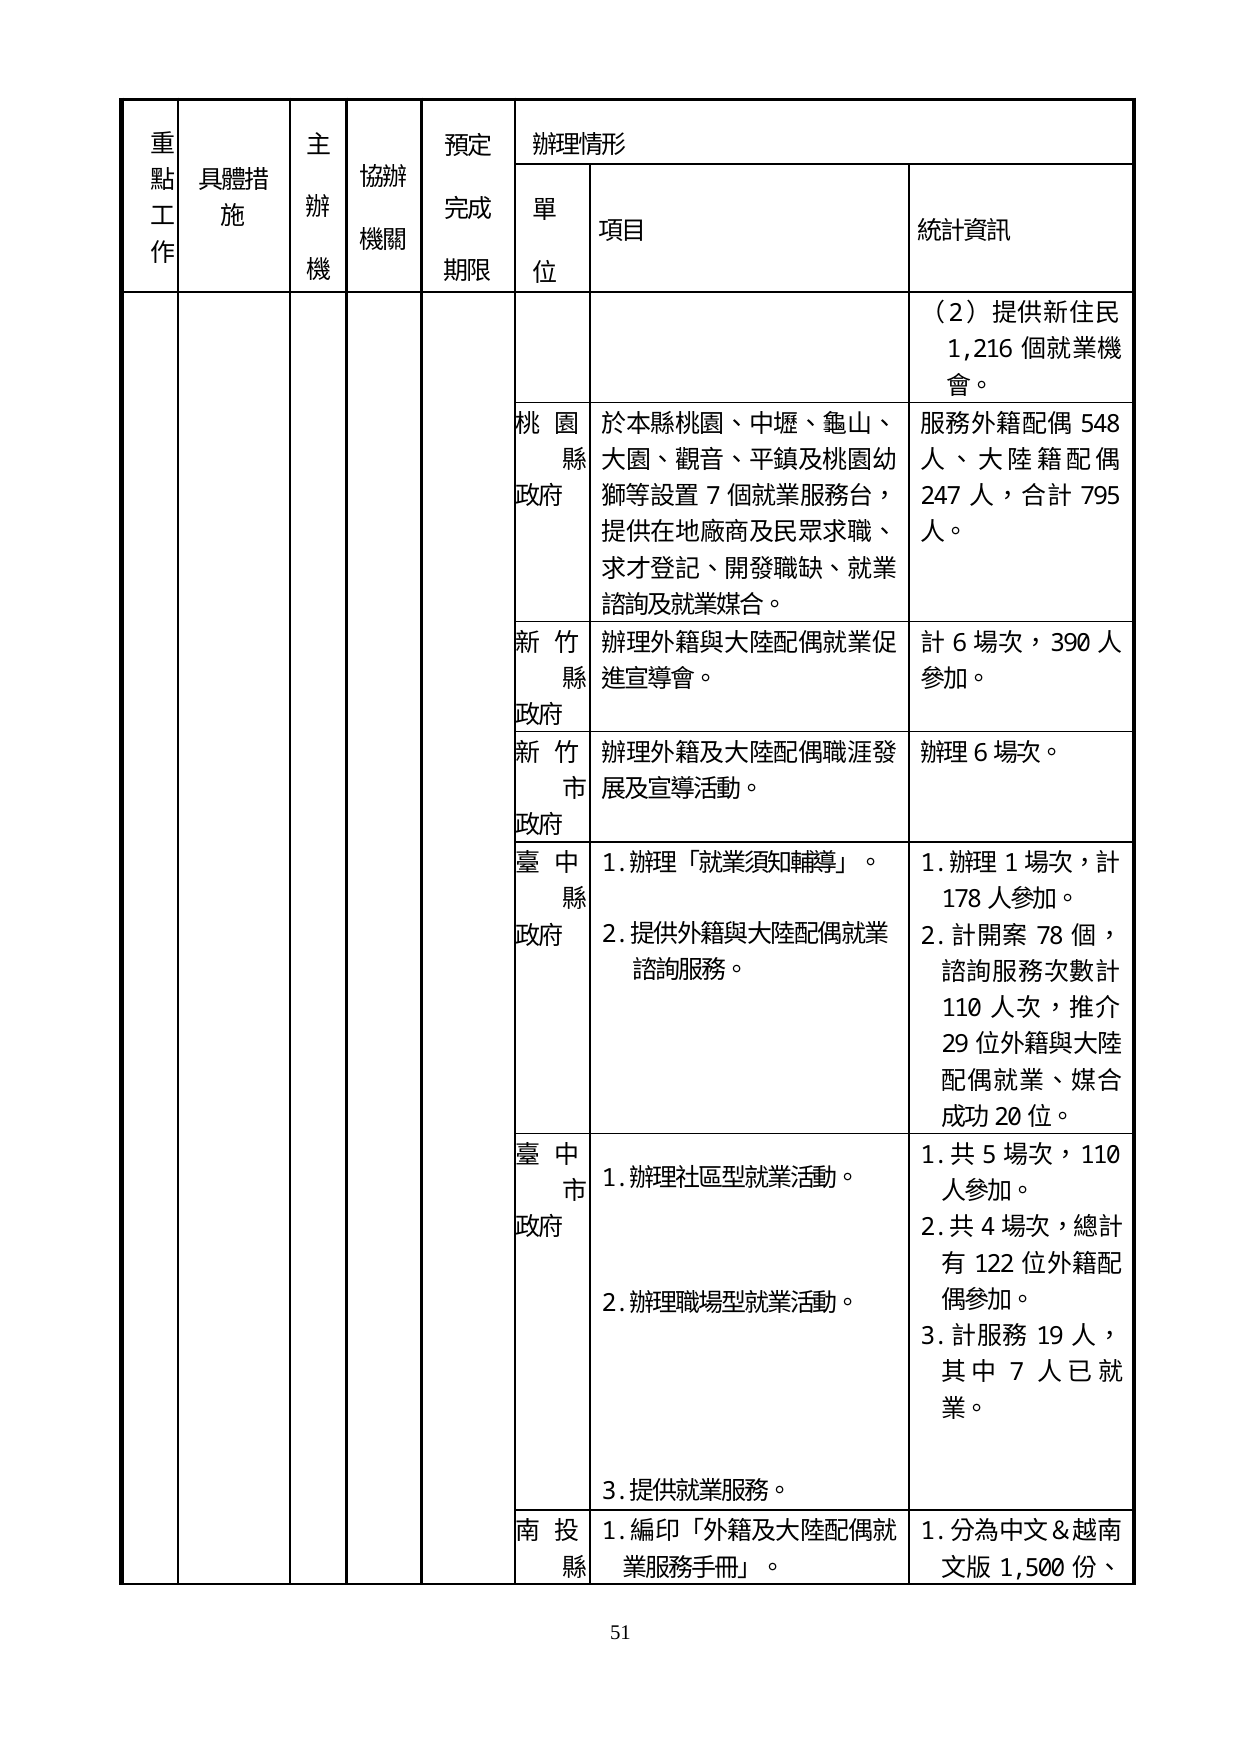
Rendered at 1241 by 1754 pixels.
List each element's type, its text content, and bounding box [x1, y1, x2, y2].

table_cell 於本縣桃園、中壢、龜山、大園、觀音、平鎮及桃園幼獅等設置7個就業服務台，提供在地廠商及民眾求職、求才登記、開發職缺、就業諮詢及就業媒合。 [591, 403, 908, 621]
table_cell [516, 293, 589, 401]
table_header 辦理情形 [516, 101, 1132, 163]
table_cell 1.分為中文＆越南文版1,500份、 [910, 1511, 1132, 1583]
table_cell 辦理外籍與大陸配偶就業促進宣導會。 [591, 622, 908, 731]
table_cell 1.共5場次，110人參加。 2.共4場次，總計有122位外籍配偶參加。 3.計服務19人，其中7人已就業。 [910, 1134, 1132, 1509]
table_cell 計6場次，390人參加。 [910, 622, 1132, 731]
table_cell 南投縣 [516, 1511, 589, 1583]
table_header 預定完成期限 [423, 101, 514, 291]
table_cell 1.辦理「就業須知輔導」。 2.提供外籍與大陸配偶就業諮詢服務。 [591, 843, 908, 1133]
table_cell 單位 [516, 165, 589, 291]
table_cell 臺中市 政府 [516, 1134, 589, 1509]
table_cell 勞委會 [291, 293, 345, 1583]
table_cell [591, 293, 908, 401]
table_cell 1.辦理1場次，計178人參加。 2.計開案78個，諮詢服務次數計110人次，推介29位外籍與大陸配偶就業、媒合成功20位。 [910, 843, 1132, 1133]
table_cell 統計資訊 [910, 165, 1132, 291]
table_cell [348, 293, 420, 1583]
table_header 協辦 機關 [348, 101, 420, 291]
table_cell （2）提供新住民1,216個就業機會。 [910, 293, 1132, 401]
table_header 具體措施 [179, 101, 289, 291]
table_cell 辦理6場次。 [910, 732, 1132, 841]
table_cell 新竹市 政府 [516, 732, 589, 841]
table_cell [124, 293, 177, 1583]
table_header 主辦 機關 [291, 101, 345, 291]
table_cell [423, 293, 514, 1583]
table_cell 1.編印「外籍及大陸配偶就業服務手冊」。 [591, 1511, 908, 1583]
table_cell 臺中縣 政府 [516, 843, 589, 1133]
table_header 重點工作 [124, 101, 177, 291]
table_cell 項目 [591, 165, 908, 291]
table_cell 新竹縣 政府 [516, 622, 589, 731]
table_cell 桃園縣 政府 [516, 403, 589, 621]
table_cell 服務外籍配偶548人、大陸籍配偶247人，合計795人。 [910, 403, 1132, 621]
table_cell [179, 293, 289, 1583]
table_cell 辦理外籍及大陸配偶職涯發展及宣導活動。 [591, 732, 908, 841]
table_cell 1.辦理社區型就業活動。 2.辦理職場型就業活動。 3.提供就業服務。 [591, 1134, 908, 1509]
